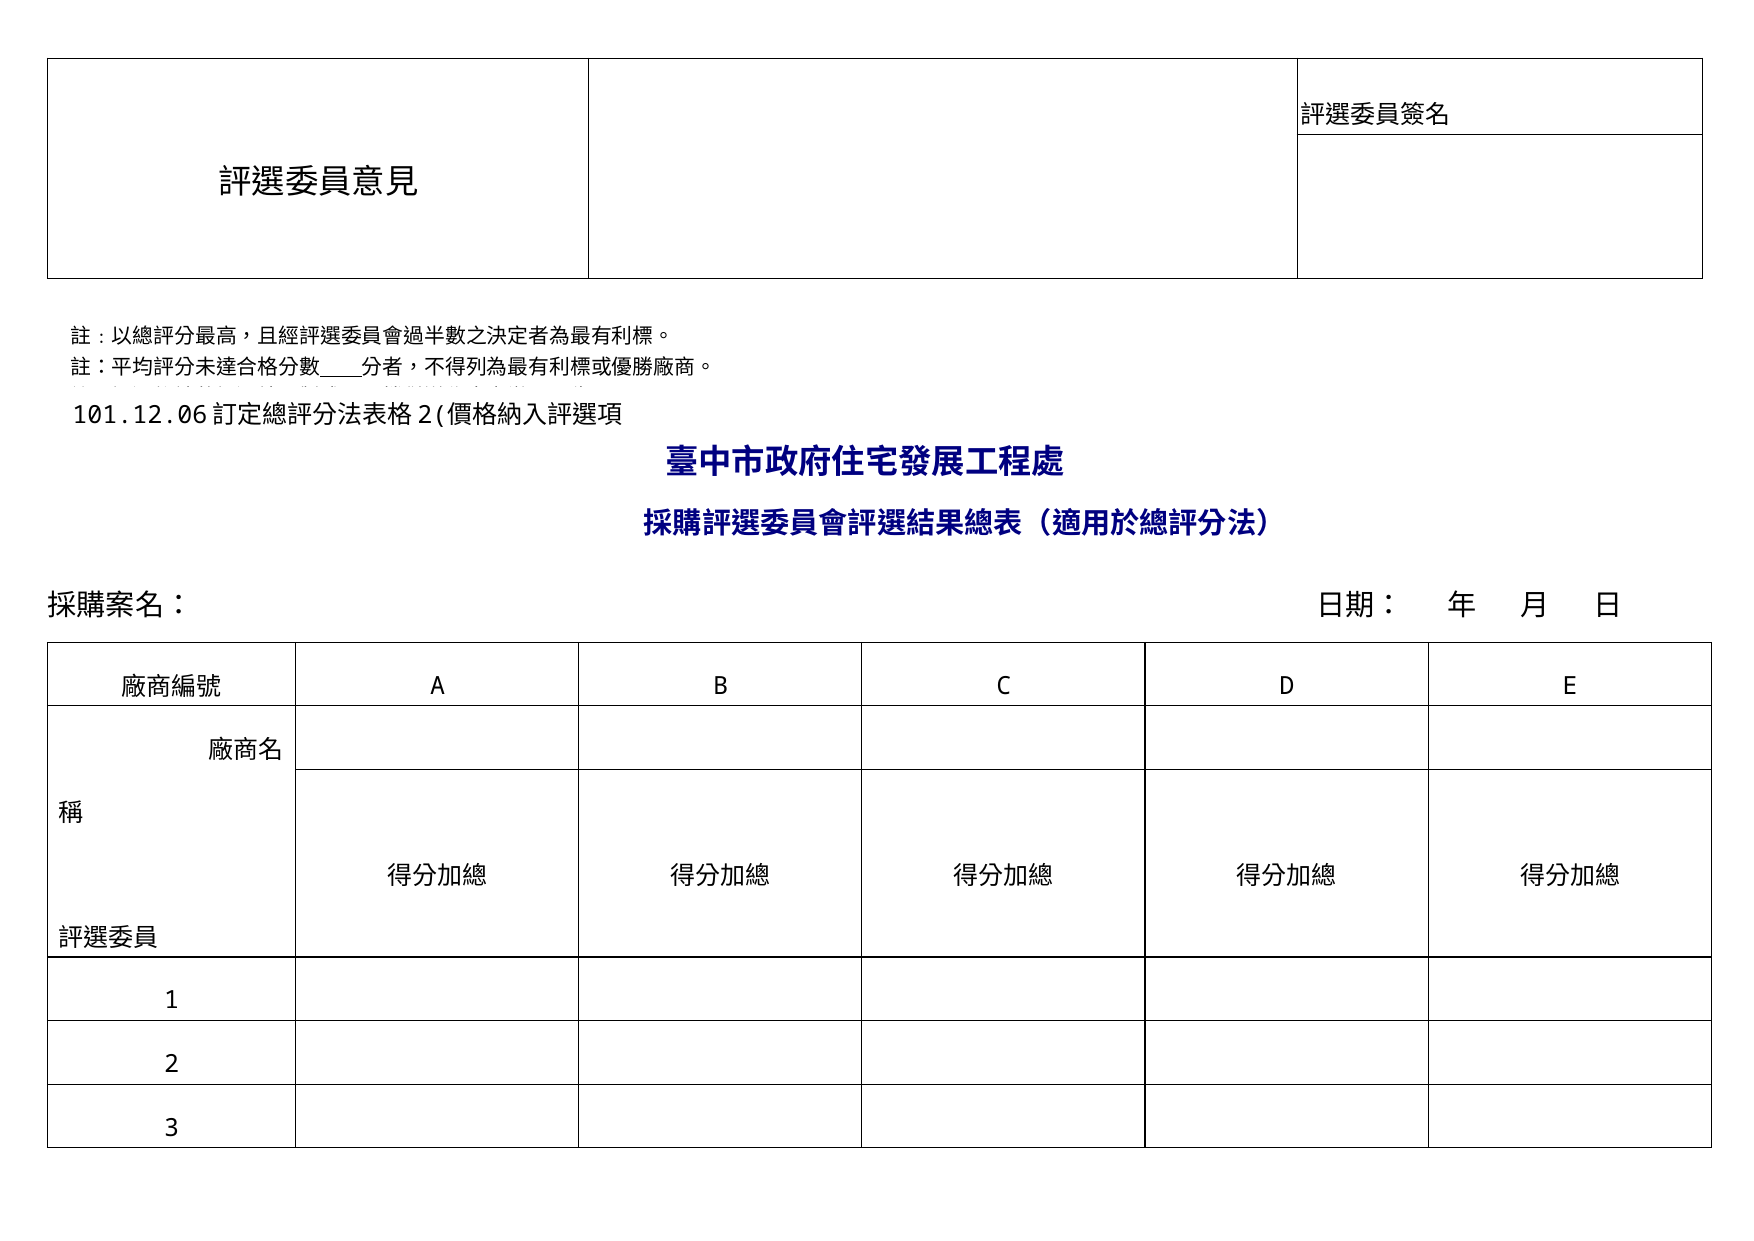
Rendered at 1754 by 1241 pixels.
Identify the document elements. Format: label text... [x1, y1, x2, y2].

table_cell [1146, 958, 1428, 1020]
table_header C [862, 643, 1144, 705]
table_header E [1429, 643, 1711, 705]
table_cell [862, 958, 1144, 1020]
table_cell [296, 1021, 578, 1083]
table_cell 得分加總 [579, 770, 861, 956]
text 採購評選委員會評選結果總表（適用於總評分法） [136, 479, 1707, 542]
table_cell 得分加總 [1429, 770, 1711, 956]
table_cell 2 [48, 1021, 295, 1083]
table_cell [1146, 1085, 1428, 1147]
table_cell [1298, 135, 1702, 278]
table_cell [589, 59, 1297, 278]
table_cell [1429, 1021, 1711, 1083]
table_cell 廠商名稱 評選委員 [48, 706, 295, 956]
table_cell 評選委員簽名 [1298, 59, 1702, 134]
text 註﹕以總評分最高，且經評選委員會過半數之決定者為最有利標。 [70, 320, 715, 350]
text 註：平均評分未達合格分數 分者，不得列為最有利標或優勝廠商。 [70, 350, 715, 380]
table_cell [1146, 1021, 1428, 1083]
table_cell [296, 706, 578, 769]
table_cell [862, 706, 1144, 769]
table_cell [296, 958, 578, 1020]
text 採購案名： 日期： 年 月 日 [47, 561, 1707, 623]
table_cell [579, 1085, 861, 1147]
table_cell [1429, 958, 1711, 1020]
table_header D [1146, 643, 1428, 705]
table_cell [1146, 706, 1428, 769]
table_cell 得分加總 [1146, 770, 1428, 956]
table_header B [579, 643, 861, 705]
table_header 廠商編號 [48, 643, 295, 705]
table_cell [862, 1021, 1144, 1083]
table_cell [579, 958, 861, 1020]
table_cell [296, 1085, 578, 1147]
table_cell 評選委員意見 [48, 59, 588, 278]
table_cell 得分加總 [862, 770, 1144, 956]
table_cell [579, 706, 861, 769]
text 臺中市政府住宅發展工程處 [47, 387, 1707, 479]
table_cell [862, 1085, 1144, 1147]
table_cell [1429, 1085, 1711, 1147]
table_cell 1 [48, 958, 295, 1020]
table_cell [579, 1021, 861, 1083]
table_cell 得分加總 [296, 770, 578, 956]
table_header A [296, 643, 578, 705]
table_cell [1429, 706, 1711, 769]
text 註：評選後請將評選結果製成電子檔併送秘書處辦理公告。 [70, 380, 715, 394]
table_cell 3 [48, 1085, 295, 1147]
text 101.12.06訂定總評分法表格2(價格納入評選項目) [72, 394, 650, 436]
